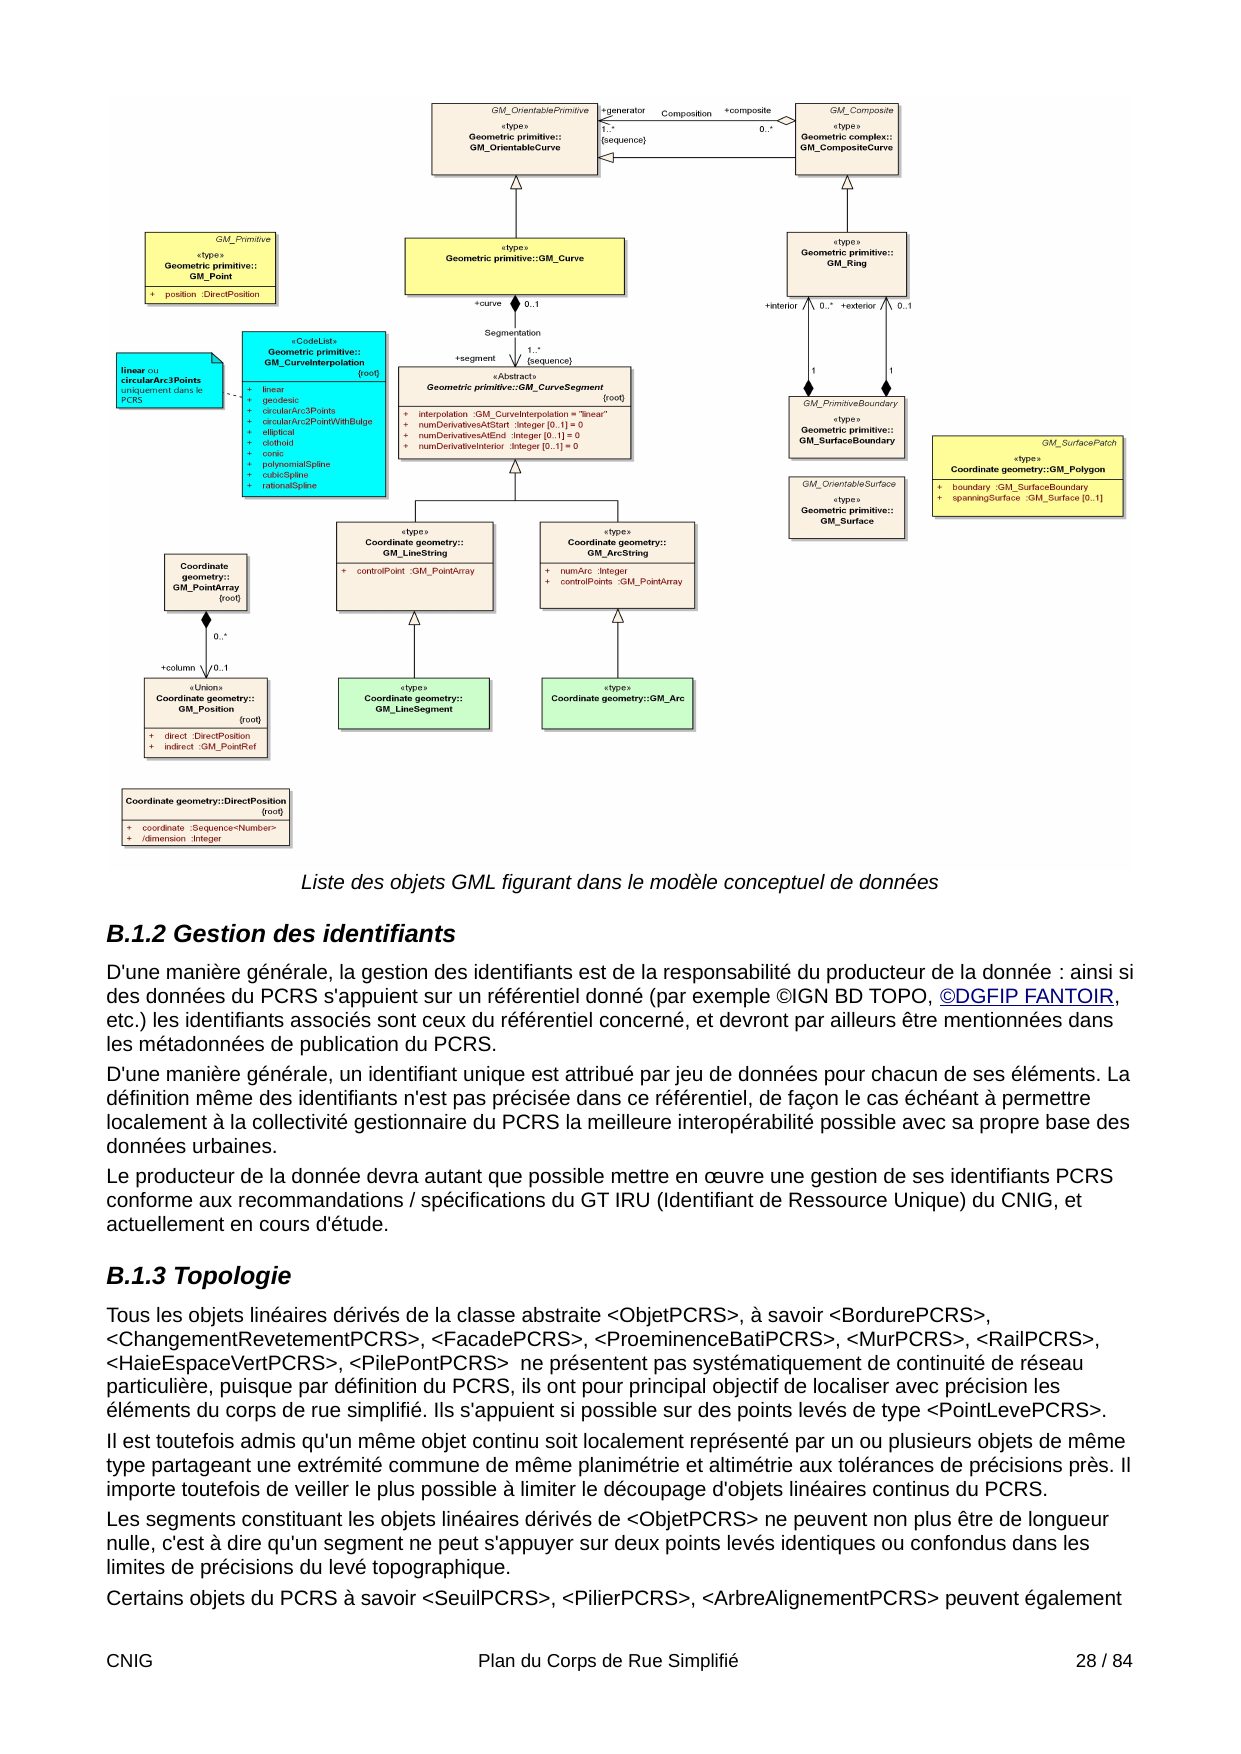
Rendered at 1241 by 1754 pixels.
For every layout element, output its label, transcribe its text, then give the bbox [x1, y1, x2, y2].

text Tous les objets linéaires dérivés de la classe abstraite <ObjetPCRS>, à savoir <BordurePCRS>, <ChangementRevetementPCRS>, <FacadePCRS>, <ProeminenceBatiPCRS>, <MurPCRS>, <RailPCRS>, <HaieEspaceVertPCRS>, <PilePontPCRS> ne présentent pas systématiquement de continuité de réseau particulière, puisque par définition du PCRS, ils ont pour principal objectif de localiser avec précision les éléments du corps de rue simplifié. Ils s'appuient si possible sur des points levés de type <PointLevePCRS>. [106, 1302, 1134, 1422]
text Certains objets du PCRS à savoir <SeuilPCRS>, <PilierPCRS>, <ArbreAlignementPCRS> peuvent également [106, 1585, 1134, 1609]
text Liste des objets GML figurant dans le modèle conceptuel de données [106, 83, 1134, 893]
subtitle Topologie [106, 1261, 1134, 1290]
picture [107, 95, 1133, 870]
text Il est toutefois admis qu'un même objet continu soit localement représenté par un ou plusieurs objets de même type partageant une extrémité commune de même planimétrie et altimétrie aux tolérances de précisions près. Il importe toutefois de veiller le plus possible à limiter le découpage d'objets linéaires continus du PCRS. [106, 1429, 1134, 1501]
subtitle Gestion des identifiants [106, 918, 1134, 947]
text Le producteur de la donnée devra autant que possible mettre en œuvre une gestion de ses identifiants PCRS conforme aux recommandations / spécifications du GT IRU (Identifiant de Ressource Unique) du CNIG, et actuellement en cours d'étude. [106, 1164, 1134, 1236]
text Les segments constituant les objets linéaires dérivés de <ObjetPCRS> ne peuvent non plus être de longueur nulle, c'est à dire qu'un segment ne peut s'appuyer sur deux points levés identiques ou confondus dans les limites de précisions du levé topographique. [106, 1507, 1134, 1579]
text D'une manière générale, un identifiant unique est attribué par jeu de données pour chacun de ses éléments. La définition même des identifiants n'est pas précisée dans ce référentiel, de façon le cas échéant à permettre localement à la collectivité gestionnaire du PCRS la meilleure interopérabilité possible avec sa propre base des données urbaines. [106, 1062, 1134, 1158]
text D'une manière générale, la gestion des identifiants est de la responsabilité du producteur de la donnée : ainsi si des données du PCRS s'appuient sur un référentiel donné (par exemple ©IGN BD TOPO, ©DGFIP FANTOIR, etc.) les identifiants associés sont ceux du référentiel concerné, et devront par ailleurs être mentionnées dans les métadonnées de publication du PCRS. [106, 960, 1134, 1056]
